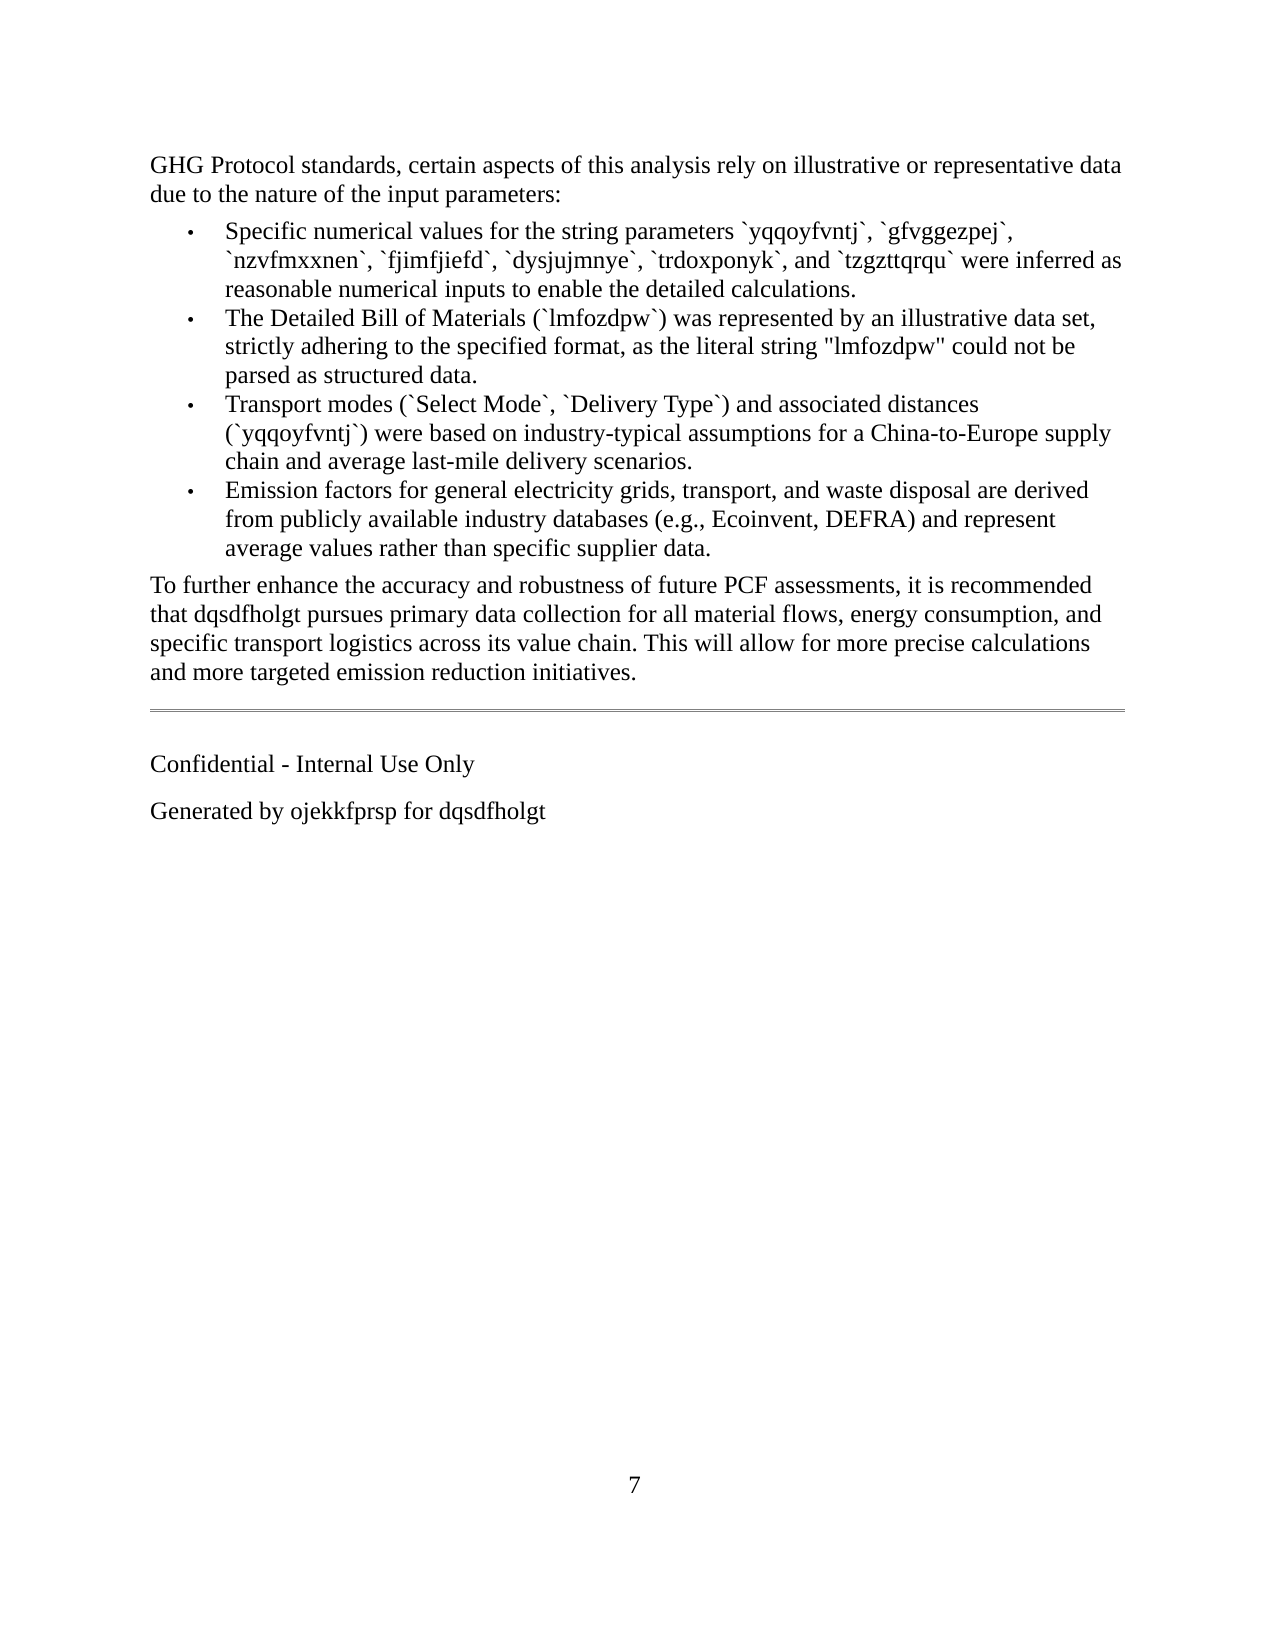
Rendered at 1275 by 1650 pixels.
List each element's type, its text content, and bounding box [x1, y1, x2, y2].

list Specific numerical values for the string parameters `yqqoyfvntj`, `gfvggezpej`, `nzvfmxxnen`, `fjimfjiefd`, `dysjujmnye`, `trdoxponyk`, and `tzgzttqrqu` were inferred as reasonable numerical inputs to enable the detailed calculations. [187, 216, 1125, 303]
text Confidential - Internal Use Only [150, 749, 1125, 778]
list Emission factors for general electricity grids, transport, and waste disposal are derived from publicly available industry databases (e.g., Ecoinvent, DEFRA) and represent average values rather than specific supplier data. [187, 475, 1125, 561]
list The Detailed Bill of Materials (`lmfozdpw`) was represented by an illustrative data set, strictly adhering to the specified format, as the literal string "lmfozdpw" could not be parsed as structured data. [187, 303, 1125, 389]
list Transport modes (`Select Mode`, `Delivery Type`) and associated distances (`yqqoyfvntj`) were based on industry-typical assumptions for a China-to-Europe supply chain and average last-mile delivery scenarios. [187, 389, 1125, 475]
text To further enhance the accuracy and robustness of future PCF assessments, it is recommended that dqsdfholgt pursues primary data collection for all material flows, energy consumption, and specific transport logistics across its value chain. This will allow for more precise calculations and more targeted emission reduction initiatives. [150, 570, 1125, 685]
text GHG Protocol standards, certain aspects of this analysis rely on illustrative or representative data due to the nature of the input parameters: [150, 150, 1125, 207]
text Generated by ojekkfprsp for dqsdfholgt [150, 796, 1125, 825]
